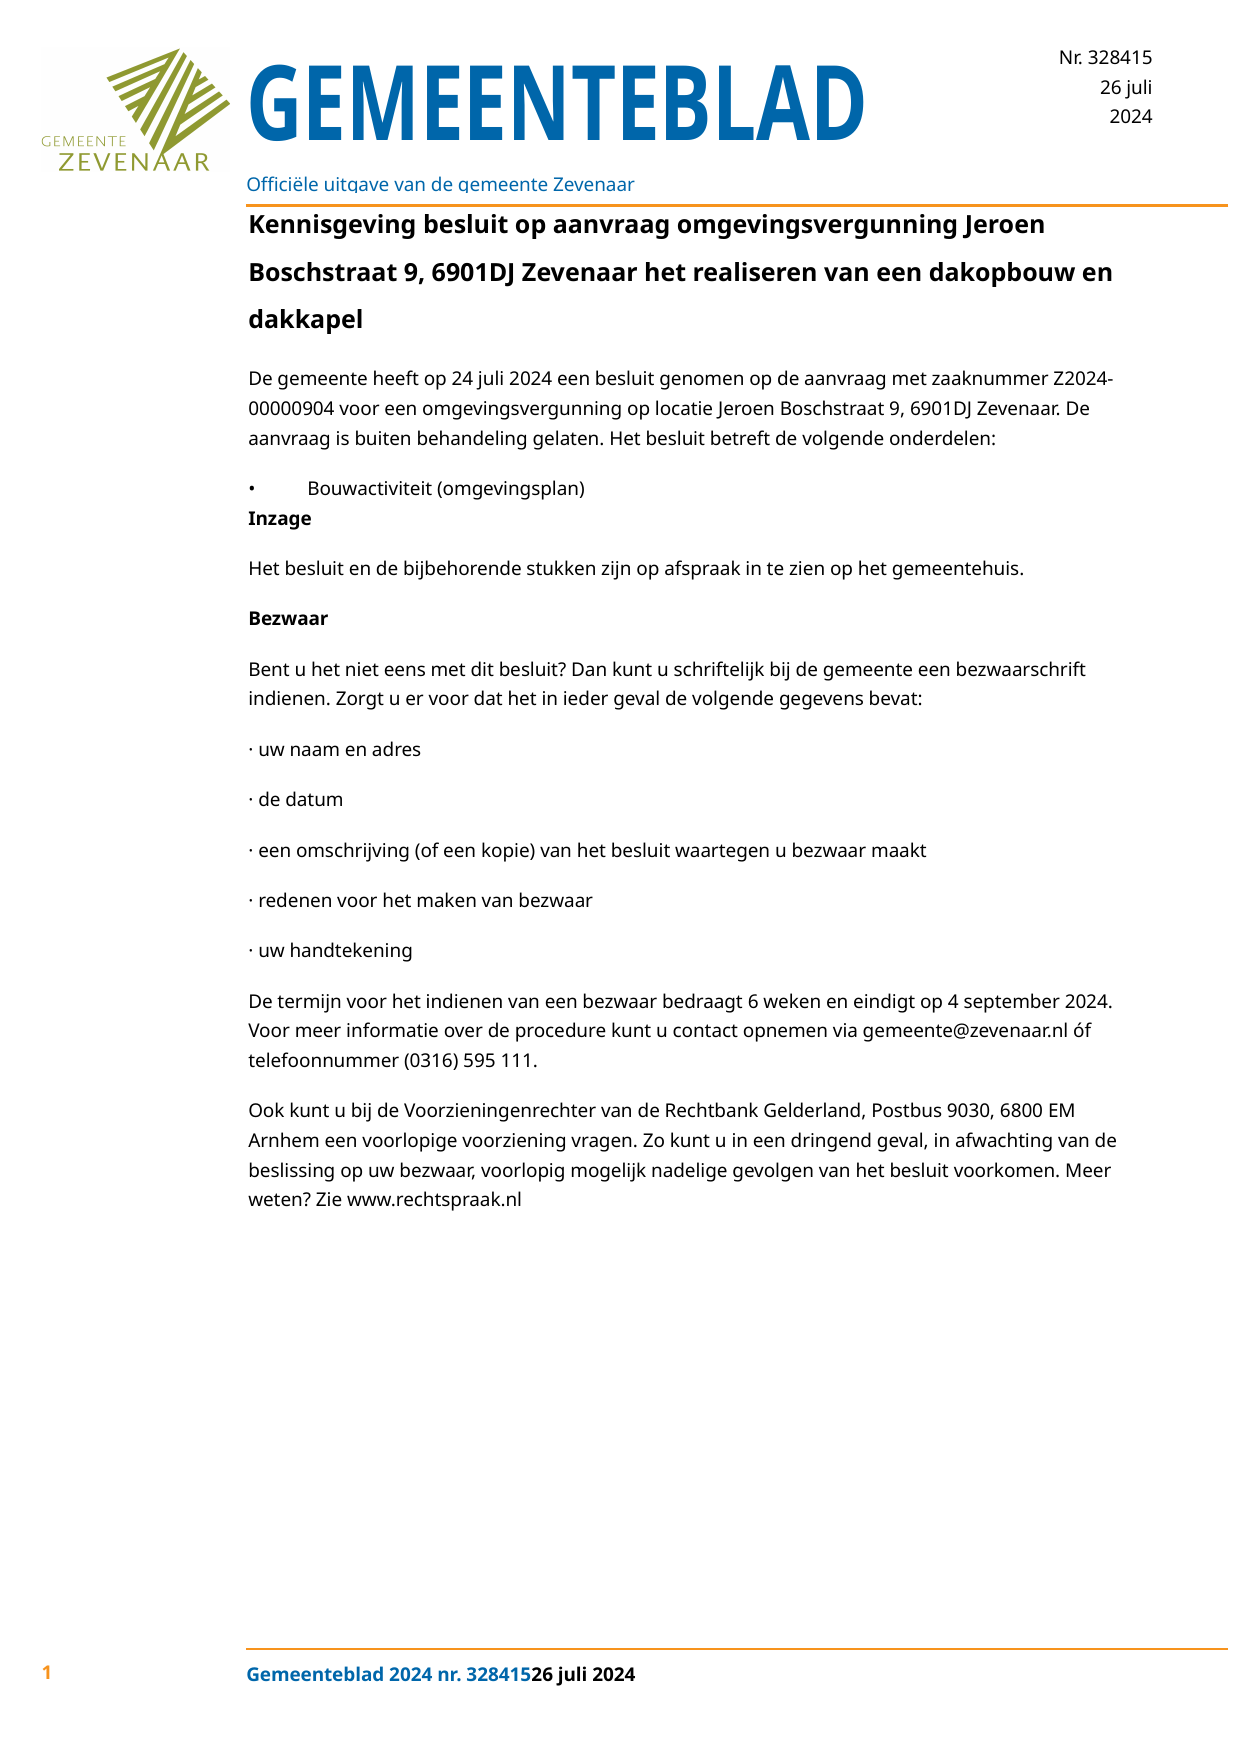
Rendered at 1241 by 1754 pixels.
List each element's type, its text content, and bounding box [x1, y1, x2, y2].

text Kennisgeving besluit op aanvraag omgevingsvergunning Jeroen Boschstraat 9, 6901DJ Zevenaar het realiseren van een dakopbouw en dakkapel [248, 207, 1152, 336]
text Bezwaar [248, 606, 1152, 631]
text Inzage [248, 505, 1152, 530]
text · uw naam en adres [248, 736, 1152, 762]
text Het besluit en de bijbehorende stukken zijn op afspraak in te zien op het gemeentehuis. [248, 555, 1152, 581]
list Bouwactiviteit (omgevingsplan) [248, 475, 1152, 501]
text Ook kunt u bij de Voorzieningenrechter van de Rechtbank Gelderland, Postbus 9030, 6800 EM Arnhem een voorlopige voorziening vragen. Zo kunt u in een dringend geval, in afwachting van de beslissing op uw bezwaar, voorlopig mogelijk nadelige gevolgen van het besluit voorkomen. Meer weten? Zie www.rechtspraak.nl [248, 1098, 1152, 1212]
text Bent u het niet eens met dit besluit? Dan kunt u schriftelijk bij de gemeente een bezwaarschrift indienen. Zorgt u er voor dat het in ieder geval de volgende gegevens bevat: [248, 656, 1152, 711]
text · uw handtekening [248, 938, 1152, 963]
text · de datum [248, 786, 1152, 812]
text De gemeente heeft op 24 juli 2024 een besluit genomen op de aanvraag met zaaknummer Z2024-00000904 voor een omgevingsvergunning op locatie Jeroen Boschstraat 9, 6901DJ Zevenaar. De aanvraag is buiten behandeling gelaten. Het besluit betreft de volgende onderdelen: [248, 366, 1152, 450]
picture [41, 47, 231, 172]
text · een omschrijving (of een kopie) van het besluit waartegen u bezwaar maakt [248, 837, 1152, 862]
text · redenen voor het maken van bezwaar [248, 887, 1152, 913]
text De termijn voor het indienen van een bezwaar bedraagt 6 weken en eindigt op 4 september 2024. Voor meer informatie over de procedure kunt u contact opnemen via gemeente@zevenaar.nl óf telefoonnummer (0316) 595 111. [248, 988, 1152, 1073]
